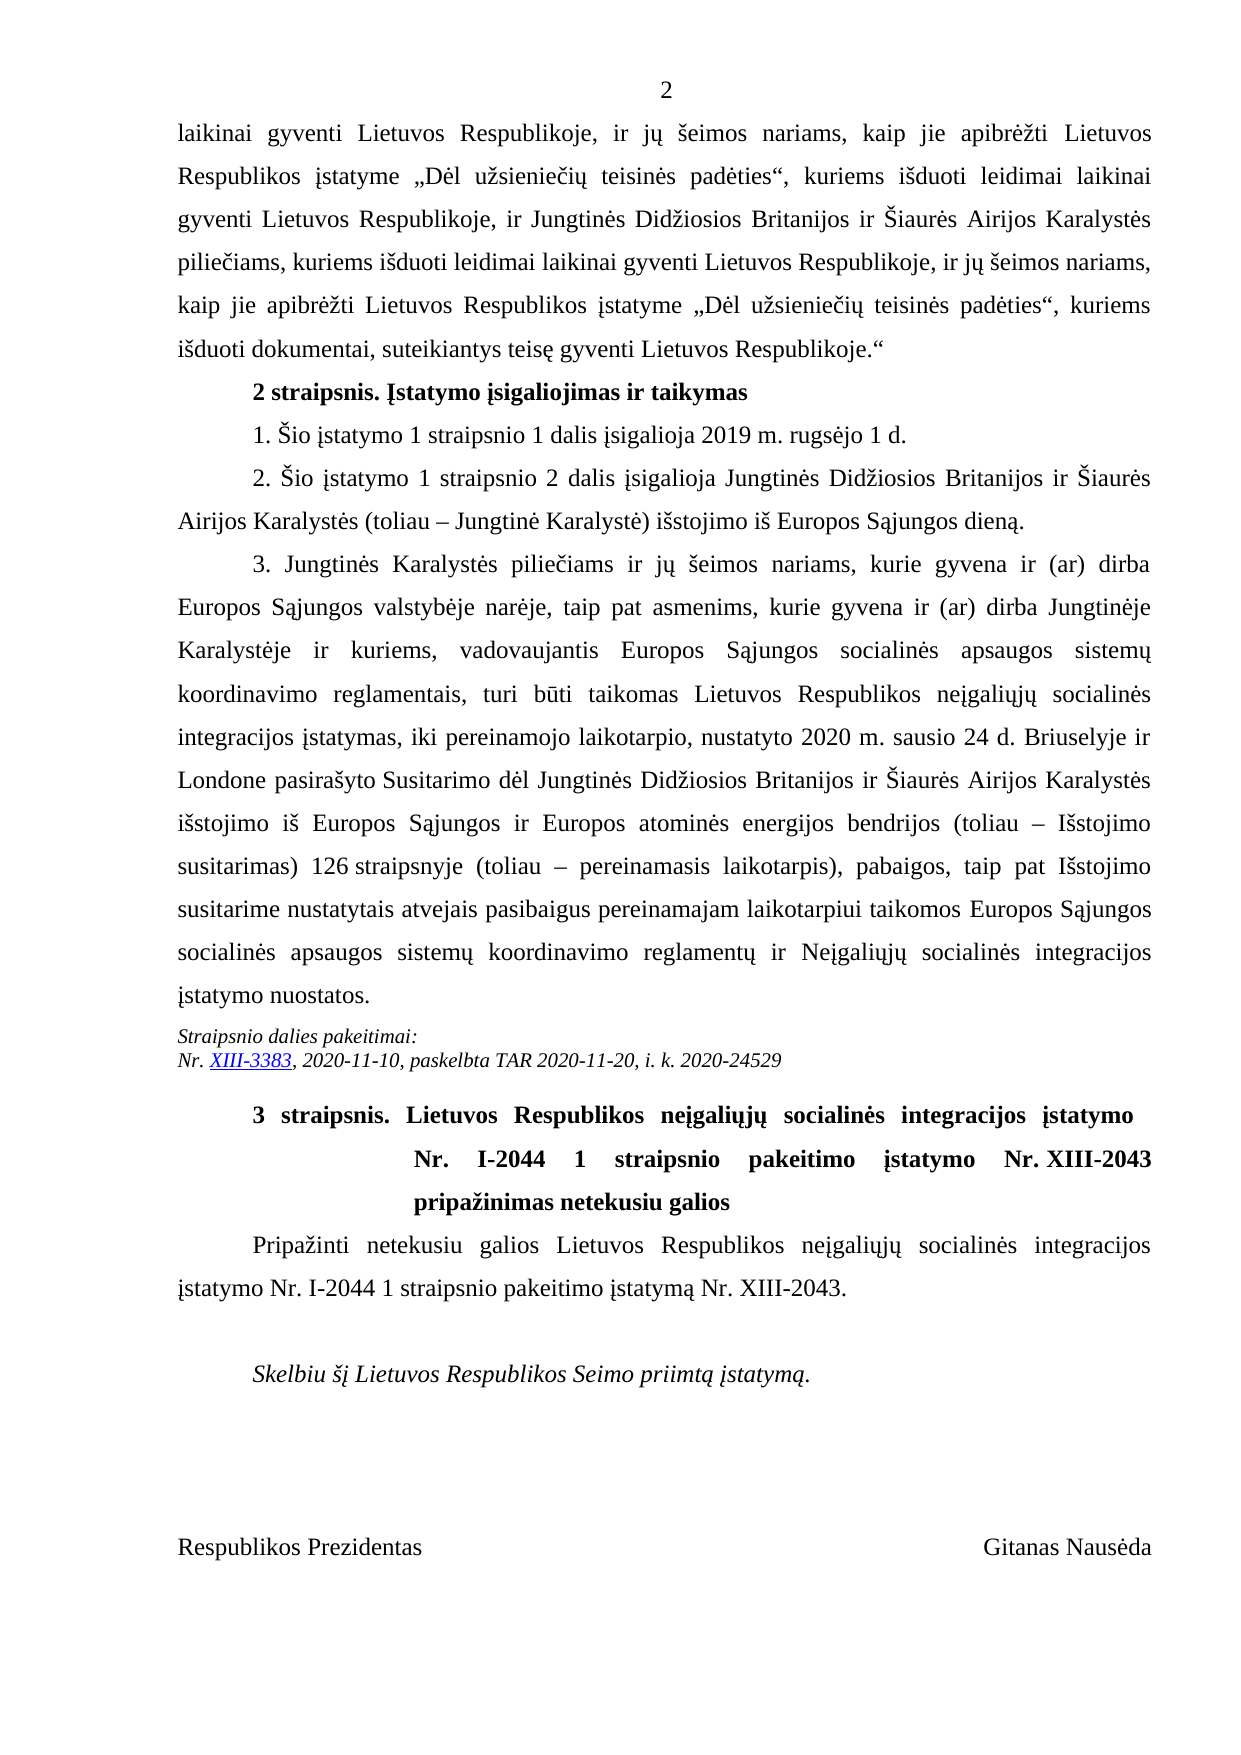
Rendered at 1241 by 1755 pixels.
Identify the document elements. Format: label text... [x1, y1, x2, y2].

text Skelbiu šį Lietuvos Respublikos Seimo priimtą įstatymą. [177, 1359, 1152, 1388]
text laikinai gyventi Lietuvos Respublikoje, ir jų šeimos nariams, kaip jie apibrėžti Lietuvos Respublikos įstatyme „Dėl užsieniečių teisinės padėties“, kuriems išduoti leidimai laikinai gyventi Lietuvos Respublikoje, ir Jungtinės Didžiosios Britanijos ir Šiaurės Airijos Karalystės piliečiams, kuriems išduoti leidimai laikinai gyventi Lietuvos Respublikoje, ir jų šeimos nariams, kaip jie apibrėžti Lietuvos Respublikos įstatyme „Dėl užsieniečių teisinės padėties“, kuriems išduoti dokumentai, suteikiantys teisę gyventi Lietuvos Respublikoje.“ [177, 118, 1152, 362]
text Pripažinti netekusiu galios Lietuvos Respublikos neįgaliųjų socialinės integracijos įstatymo Nr. I-2044 1 straipsnio pakeitimo įstatymą Nr. XIII-2043. [177, 1230, 1152, 1302]
text 3. Jungtinės Karalystės piliečiams ir jų šeimos nariams, kurie gyvena ir (ar) dirba Europos Sąjungos valstybėje narėje, taip pat asmenims, kurie gyvena ir (ar) dirba Jungtinėje Karalystėje ir kuriems, vadovaujantis Europos Sąjungos socialinės apsaugos sistemų koordinavimo reglamentais, turi būti taikomas Lietuvos Respublikos neįgaliųjų socialinės integracijos įstatymas, iki pereinamojo laikotarpio, nustatyto 2020 m. sausio 24 d. Briuselyje ir Londone pasirašyto Susitarimo dėl Jungtinės Didžiosios Britanijos ir Šiaurės Airijos Karalystės išstojimo iš Europos Sąjungos ir Europos atominės energijos bendrijos (toliau – Išstojimo susitarimas) 126 straipsnyje (toliau – pereinamasis laikotarpis), pabaigos, taip pat Išstojimo susitarime nustatytais atvejais pasibaigus pereinamajam laikotarpiui taikomos Europos Sąjungos socialinės apsaugos sistemų koordinavimo reglamentų ir Neįgaliųjų socialinės integracijos įstatymo nuostatos. [177, 549, 1152, 1009]
text Nr. XIII-3383, 2020-11-10, paskelbta TAR 2020-11-20, i. k. 2020-24529 [177, 1048, 1152, 1072]
text 2. Šio įstatymo 1 straipsnio 2 dalis įsigalioja Jungtinės Didžiosios Britanijos ir Šiaurės Airijos Karalystės (toliau – Jungtinė Karalystė) išstojimo iš Europos Sąjungos dieną. [177, 463, 1152, 535]
text 3 straipsnis. Lietuvos Respublikos neįgaliųjų socialinės integracijos įstatymo Nr. I-2044 1 straipsnio pakeitimo įstatymo Nr. XIII-2043 pripažinimas netekusiu galios [252, 1101, 1152, 1216]
text 1. Šio įstatymo 1 straipsnio 1 dalis įsigalioja 2019 m. rugsėjo 1 d. [177, 420, 1152, 449]
text Respublikos Prezidentas Gitanas Nausėda [177, 1532, 1152, 1561]
text Straipsnio dalies pakeitimai: [177, 1024, 1152, 1048]
text 2 straipsnis. Įstatymo įsigaliojimas ir taikymas [177, 377, 1152, 406]
